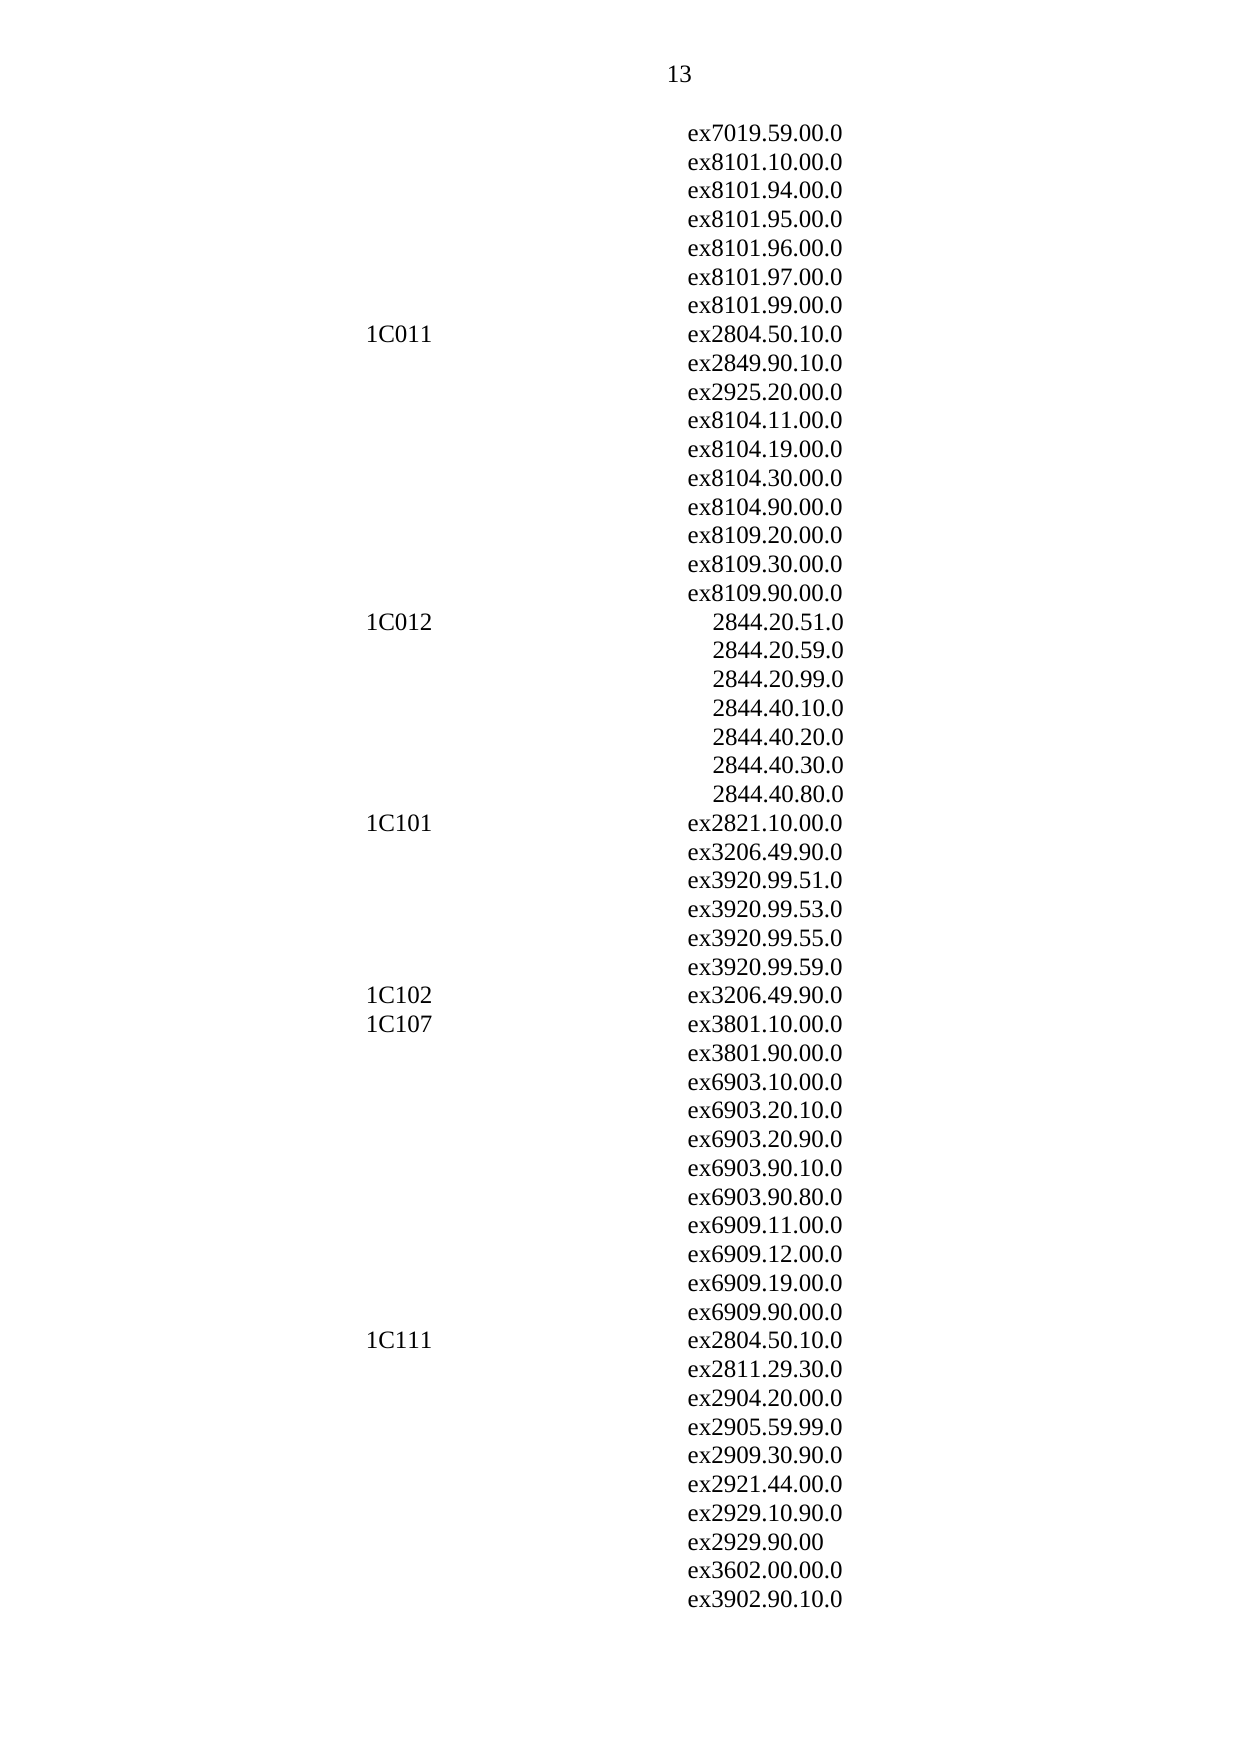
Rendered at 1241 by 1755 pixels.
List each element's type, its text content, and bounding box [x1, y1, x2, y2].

table_cell 2844.40.80.0 [676, 779, 984, 808]
table_cell [984, 1096, 999, 1124]
table_cell ex3801.10.00.0 [676, 1009, 984, 1038]
table_cell [984, 636, 999, 664]
table_cell [999, 1067, 1004, 1096]
table_cell [999, 1182, 1004, 1211]
table_cell [999, 1153, 1004, 1182]
table_cell ex8101.96.00.0 [676, 233, 984, 262]
table_cell ex3920.99.55.0 [676, 923, 984, 952]
table_cell [999, 521, 1004, 549]
table_cell [999, 1383, 1004, 1412]
table_cell [984, 319, 999, 348]
table_cell [354, 434, 676, 463]
table_cell [999, 1009, 1004, 1038]
table_cell ex2804.50.10.0 [676, 1326, 984, 1354]
table_cell [999, 837, 1004, 866]
table_cell [984, 1268, 999, 1297]
table_cell [354, 779, 676, 808]
table_cell 2844.40.20.0 [676, 722, 984, 751]
table_cell [354, 233, 676, 262]
table_cell [984, 837, 999, 866]
table_cell [354, 1556, 676, 1584]
table_cell [999, 492, 1004, 521]
table_cell [354, 1412, 676, 1441]
table_cell ex2811.29.30.0 [676, 1354, 984, 1383]
table_cell [984, 607, 999, 636]
table_cell [354, 492, 676, 521]
table_cell [354, 377, 676, 406]
table_cell ex6903.20.90.0 [676, 1124, 984, 1153]
table_cell [999, 319, 1004, 348]
table_cell [999, 578, 1004, 607]
table_cell ex3602.00.00.0 [676, 1556, 984, 1584]
table_cell [984, 1441, 999, 1469]
table_cell [984, 521, 999, 549]
table_cell [354, 262, 676, 291]
table_cell [984, 751, 999, 779]
table_cell [984, 1326, 999, 1354]
table_cell ex8109.20.00.0 [676, 521, 984, 549]
table_cell [984, 492, 999, 521]
table_cell ex8101.97.00.0 [676, 262, 984, 291]
table_cell [999, 348, 1004, 377]
table_cell [984, 434, 999, 463]
table_cell [984, 1469, 999, 1498]
table_cell [999, 147, 1004, 176]
table_cell [984, 549, 999, 578]
table_cell ex2849.90.10.0 [676, 348, 984, 377]
table_cell [354, 1239, 676, 1268]
table_cell [354, 348, 676, 377]
table_cell [354, 952, 676, 981]
table_cell [999, 664, 1004, 693]
table_cell ex8104.30.00.0 [676, 463, 984, 492]
table_cell [354, 578, 676, 607]
table_cell [999, 866, 1004, 894]
table_cell [984, 1124, 999, 1153]
table_cell ex2925.20.00.0 [676, 377, 984, 406]
table_cell [354, 1124, 676, 1153]
table_cell [984, 262, 999, 291]
table_cell [354, 147, 676, 176]
table_cell [984, 1009, 999, 1038]
table_cell [984, 894, 999, 923]
table_cell [354, 1354, 676, 1383]
table_cell [354, 118, 676, 147]
table_cell [354, 837, 676, 866]
table_cell ex6903.10.00.0 [676, 1067, 984, 1096]
table_cell [984, 866, 999, 894]
table_cell 1C107 [354, 1009, 676, 1038]
table_cell [999, 406, 1004, 434]
table_cell [999, 1584, 1004, 1613]
table_cell ex8101.99.00.0 [676, 291, 984, 319]
table_cell [984, 233, 999, 262]
table_cell [999, 1326, 1004, 1354]
table_cell ex8101.95.00.0 [676, 204, 984, 233]
table_cell [984, 1383, 999, 1412]
table_cell ex3801.90.00.0 [676, 1038, 984, 1067]
table_cell ex2821.10.00.0 [676, 808, 984, 837]
table_cell [999, 1124, 1004, 1153]
table_cell [999, 1096, 1004, 1124]
table_cell ex2929.10.90.0 [676, 1498, 984, 1527]
table_cell [984, 808, 999, 837]
table_cell [999, 722, 1004, 751]
table_cell 2844.40.10.0 [676, 693, 984, 722]
table_cell [984, 952, 999, 981]
table_cell [354, 1182, 676, 1211]
table_cell [354, 1584, 676, 1613]
table_cell ex2804.50.10.0 [676, 319, 984, 348]
table_cell ex6903.90.10.0 [676, 1153, 984, 1182]
table_cell [984, 1556, 999, 1584]
table_cell [354, 1096, 676, 1124]
table_cell ex3902.90.10.0 [676, 1584, 984, 1613]
table_cell [999, 1498, 1004, 1527]
table_cell [354, 1153, 676, 1182]
table_cell [984, 1038, 999, 1067]
table_cell [984, 923, 999, 952]
table_cell [999, 377, 1004, 406]
table_cell ex6909.12.00.0 [676, 1239, 984, 1268]
table_cell ex8104.19.00.0 [676, 434, 984, 463]
table_cell [999, 1354, 1004, 1383]
table_cell [999, 1441, 1004, 1469]
table_cell ex6903.90.80.0 [676, 1182, 984, 1211]
table_cell [354, 406, 676, 434]
table_cell [354, 1527, 676, 1556]
table_cell [999, 808, 1004, 837]
table_cell [354, 1469, 676, 1498]
table_cell [984, 981, 999, 1009]
table_cell [999, 549, 1004, 578]
table_cell [984, 118, 999, 147]
table_cell [984, 1239, 999, 1268]
table_cell [999, 693, 1004, 722]
table_cell ex3206.49.90.0 [676, 981, 984, 1009]
table_cell [984, 1584, 999, 1613]
table_cell [354, 1268, 676, 1297]
table_cell [999, 1527, 1004, 1556]
table_cell ex6909.11.00.0 [676, 1211, 984, 1239]
table_cell [984, 779, 999, 808]
table_cell [999, 636, 1004, 664]
table_cell [354, 894, 676, 923]
table_cell ex8101.94.00.0 [676, 176, 984, 204]
table_cell [984, 1527, 999, 1556]
table_cell [999, 923, 1004, 952]
table_cell [354, 1441, 676, 1469]
table_cell [984, 406, 999, 434]
table_cell ex6903.20.10.0 [676, 1096, 984, 1124]
table_cell [354, 636, 676, 664]
table_cell [999, 779, 1004, 808]
table_cell [354, 521, 676, 549]
table_cell [999, 607, 1004, 636]
table_cell [354, 1383, 676, 1412]
table_cell [354, 463, 676, 492]
table_cell [984, 291, 999, 319]
table_cell [999, 1469, 1004, 1498]
table_cell [354, 664, 676, 693]
table_cell 1C102 [354, 981, 676, 1009]
table_cell [999, 1239, 1004, 1268]
table_cell [984, 348, 999, 377]
table_cell [999, 1211, 1004, 1239]
table_cell 2844.20.99.0 [676, 664, 984, 693]
table_cell ex6909.90.00.0 [676, 1297, 984, 1326]
table_cell ex7019.59.00.0 [676, 118, 984, 147]
table_cell [984, 664, 999, 693]
table_cell [984, 1211, 999, 1239]
table_cell [354, 176, 676, 204]
table_cell [999, 118, 1004, 147]
table_cell ex2921.44.00.0 [676, 1469, 984, 1498]
table_cell [984, 463, 999, 492]
table_cell ex3920.99.51.0 [676, 866, 984, 894]
table_cell [999, 952, 1004, 981]
table_cell [999, 1412, 1004, 1441]
table_cell [984, 204, 999, 233]
table_cell [354, 1297, 676, 1326]
table_cell [984, 1182, 999, 1211]
table_cell [999, 463, 1004, 492]
table_cell ex2929.90.00 [676, 1527, 984, 1556]
table_cell ex3920.99.53.0 [676, 894, 984, 923]
table_cell [354, 549, 676, 578]
table_cell 1C111 [354, 1326, 676, 1354]
table_cell ex8101.10.00.0 [676, 147, 984, 176]
table_cell [984, 377, 999, 406]
table_cell 1C011 [354, 319, 676, 348]
table_cell [999, 434, 1004, 463]
table_cell 1C101 [354, 808, 676, 837]
table_cell [354, 291, 676, 319]
table_cell ex8109.30.00.0 [676, 549, 984, 578]
table_cell 1C012 [354, 607, 676, 636]
table_cell [999, 204, 1004, 233]
table_cell ex8104.90.00.0 [676, 492, 984, 521]
table_cell [354, 693, 676, 722]
table_cell [354, 1498, 676, 1527]
table_cell [999, 176, 1004, 204]
table_cell [999, 233, 1004, 262]
table_cell ex6909.19.00.0 [676, 1268, 984, 1297]
table_cell [984, 1297, 999, 1326]
table_cell [984, 693, 999, 722]
table_cell [999, 1556, 1004, 1584]
table_cell [354, 751, 676, 779]
table_cell [999, 751, 1004, 779]
table_cell [354, 866, 676, 894]
table_cell [999, 1268, 1004, 1297]
table_cell 2844.20.51.0 [676, 607, 984, 636]
table_cell ex3206.49.90.0 [676, 837, 984, 866]
table_cell [984, 147, 999, 176]
table_cell ex2905.59.99.0 [676, 1412, 984, 1441]
table_cell [999, 291, 1004, 319]
table_cell [354, 923, 676, 952]
table_cell ex2909.30.90.0 [676, 1441, 984, 1469]
table_cell [984, 578, 999, 607]
table_cell [984, 1498, 999, 1527]
table_cell [984, 176, 999, 204]
table_cell [999, 981, 1004, 1009]
table_cell ex8104.11.00.0 [676, 406, 984, 434]
table_cell [354, 1038, 676, 1067]
table_cell [354, 204, 676, 233]
table_cell 2844.40.30.0 [676, 751, 984, 779]
table_cell ex8109.90.00.0 [676, 578, 984, 607]
table_cell [984, 1412, 999, 1441]
table_cell ex3920.99.59.0 [676, 952, 984, 981]
table_cell [999, 894, 1004, 923]
table_cell [999, 1297, 1004, 1326]
table_cell [354, 722, 676, 751]
table_cell ex2904.20.00.0 [676, 1383, 984, 1412]
table_cell [984, 1067, 999, 1096]
table_cell [984, 1354, 999, 1383]
table_cell [984, 722, 999, 751]
table_cell [354, 1211, 676, 1239]
table_cell [984, 1153, 999, 1182]
table_cell 2844.20.59.0 [676, 636, 984, 664]
table_cell [999, 1038, 1004, 1067]
table_cell [354, 1067, 676, 1096]
table_cell [999, 262, 1004, 291]
